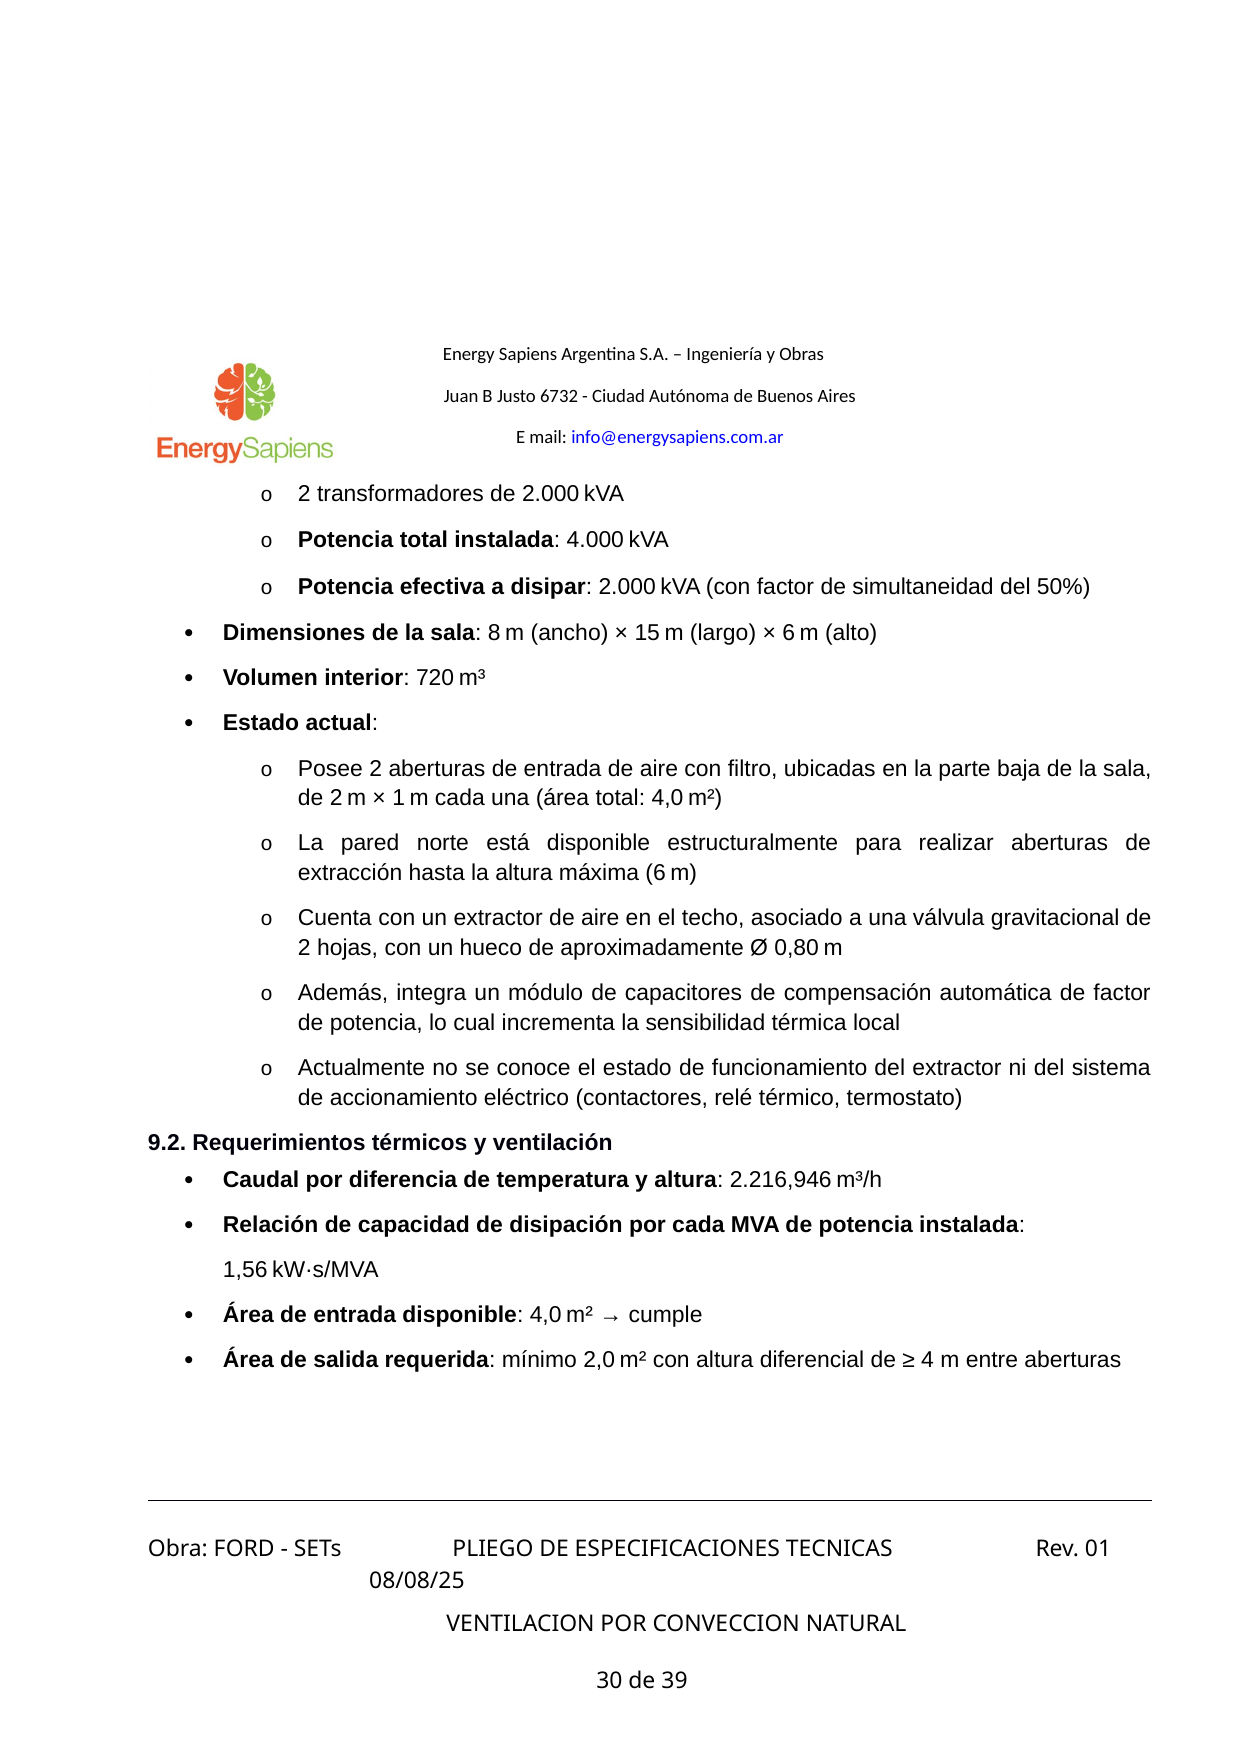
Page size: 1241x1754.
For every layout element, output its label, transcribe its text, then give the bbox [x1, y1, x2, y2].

list Posee 2 aberturas de entrada de aire con filtro, ubicadas en la parte baja de la sala, de 2 m × 1 m cada una (área total: 4,0 m²) [260, 754, 1152, 811]
list Área de salida requerida: mínimo 2,0 m² con altura diferencial de ≥ 4 m entre aberturas [185, 1346, 1152, 1372]
list Potencia total instalada: 4.000 kVA [260, 526, 1152, 554]
list Actualmente no se conoce el estado de funcionamiento del extractor ni del sistema de accionamiento eléctrico (contactores, relé térmico, termostato) [260, 1054, 1152, 1110]
subtitle 9.2. Requerimientos térmicos y ventilación [148, 1129, 1152, 1155]
list Área de entrada disponible: 4,0 m² → cumple [185, 1301, 1152, 1327]
list La pared norte está disponible estructuralmente para realizar aberturas de extracción hasta la altura máxima (6 m) [260, 829, 1152, 886]
list Cuenta con un extractor de aire en el techo, asociado a una válvula gravitacional de 2 hojas, con un hueco de aproximadamente Ø 0,80 m [260, 904, 1152, 960]
list Relación de capacidad de disipación por cada MVA de potencia instalada: [185, 1211, 1152, 1237]
list Además, integra un módulo de capacitores de compensación automática de factor de potencia, lo cual incrementa la sensibilidad térmica local [260, 979, 1152, 1035]
list Volumen interior: 720 m³ [185, 664, 1152, 691]
list Estado actual: [185, 709, 1152, 736]
list Caudal por diferencia de temperatura y altura: 2.216,946 m³/h [185, 1166, 1152, 1192]
text 1,56 kW·s/MVA [223, 1256, 1152, 1282]
list Potencia efectiva a disipar: 2.000 kVA (con factor de simultaneidad del 50%) [260, 573, 1152, 600]
picture [146, 353, 344, 473]
list 2 transformadores de 2.000 kVA [260, 479, 1152, 507]
list Dimensiones de la sala: 8 m (ancho) × 15 m (largo) × 6 m (alto) [185, 619, 1152, 646]
